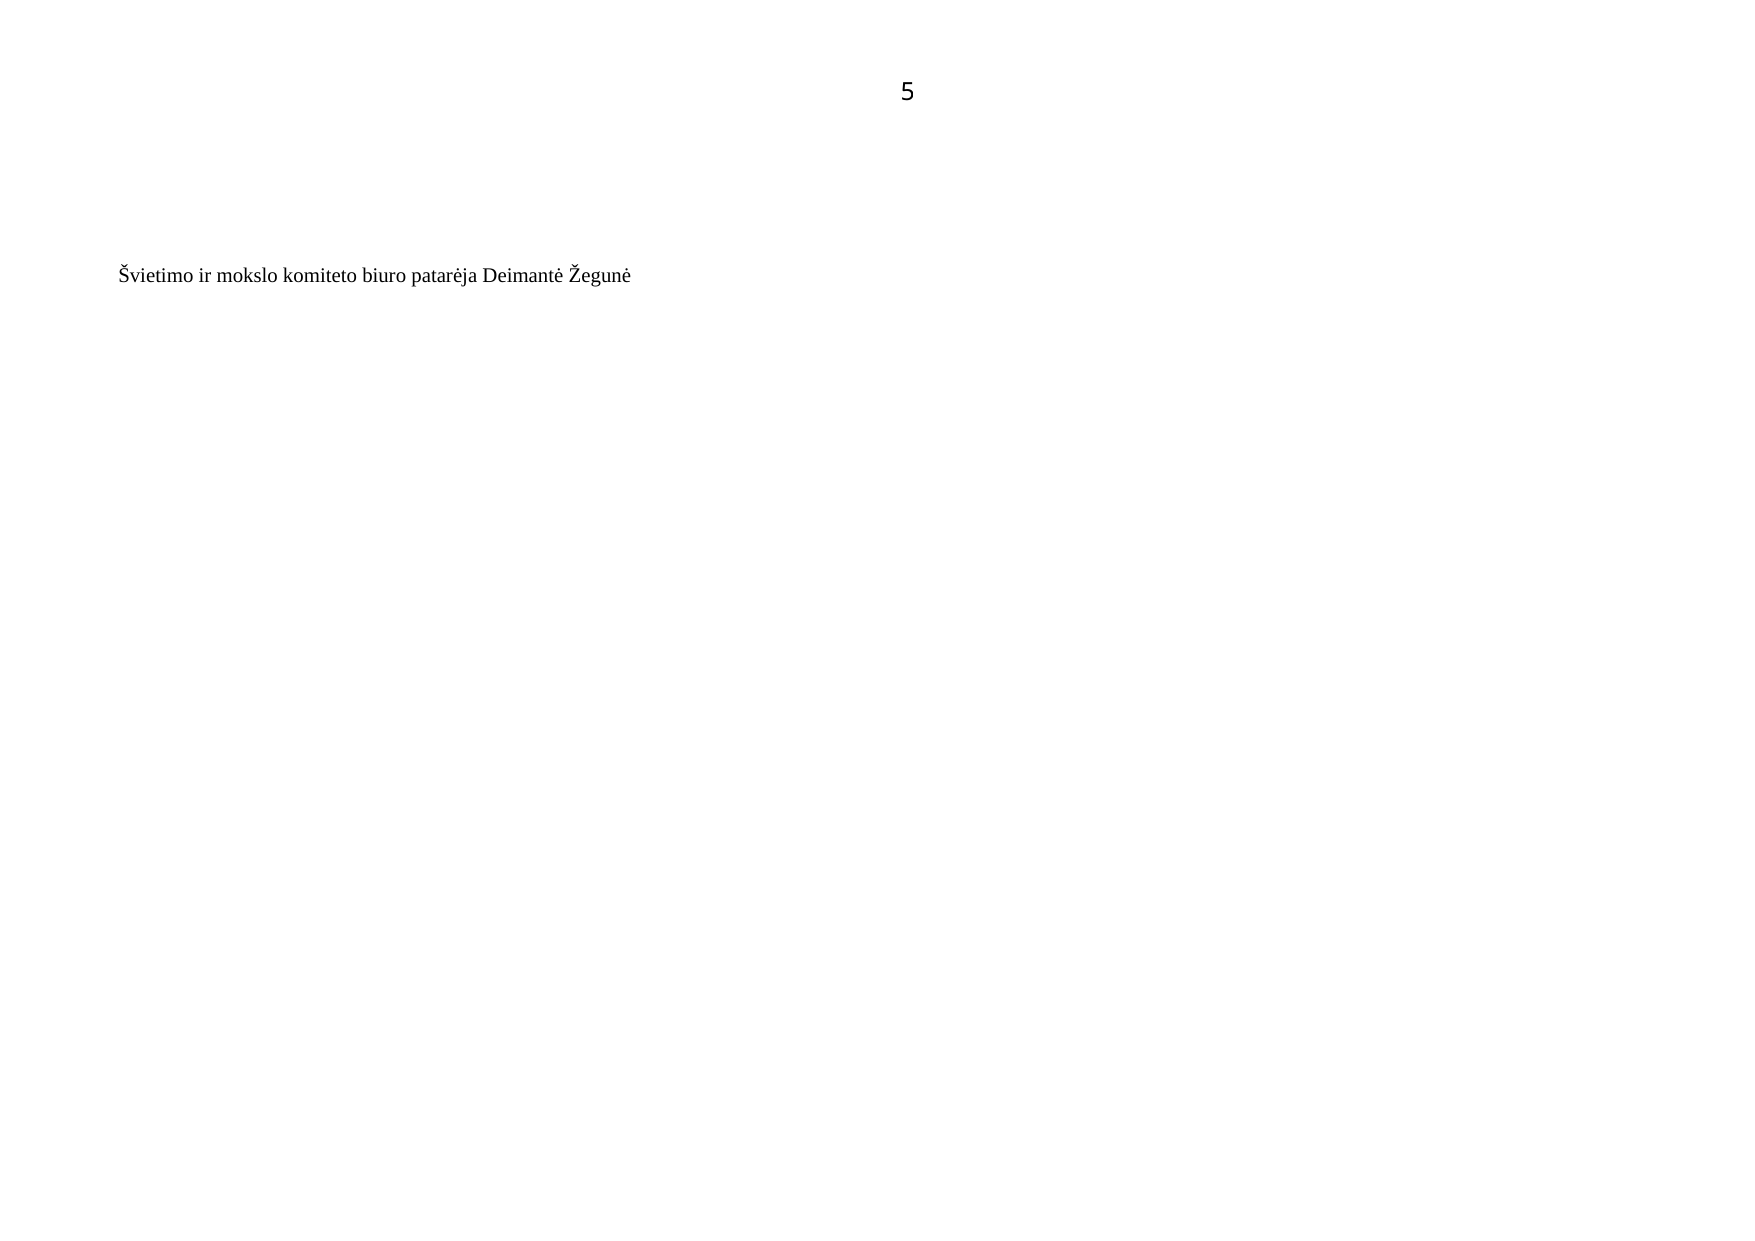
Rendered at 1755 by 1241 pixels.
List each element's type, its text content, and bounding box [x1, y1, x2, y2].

text Švietimo ir mokslo komiteto biuro patarėja Deimantė Žegunė [118, 263, 1695, 287]
